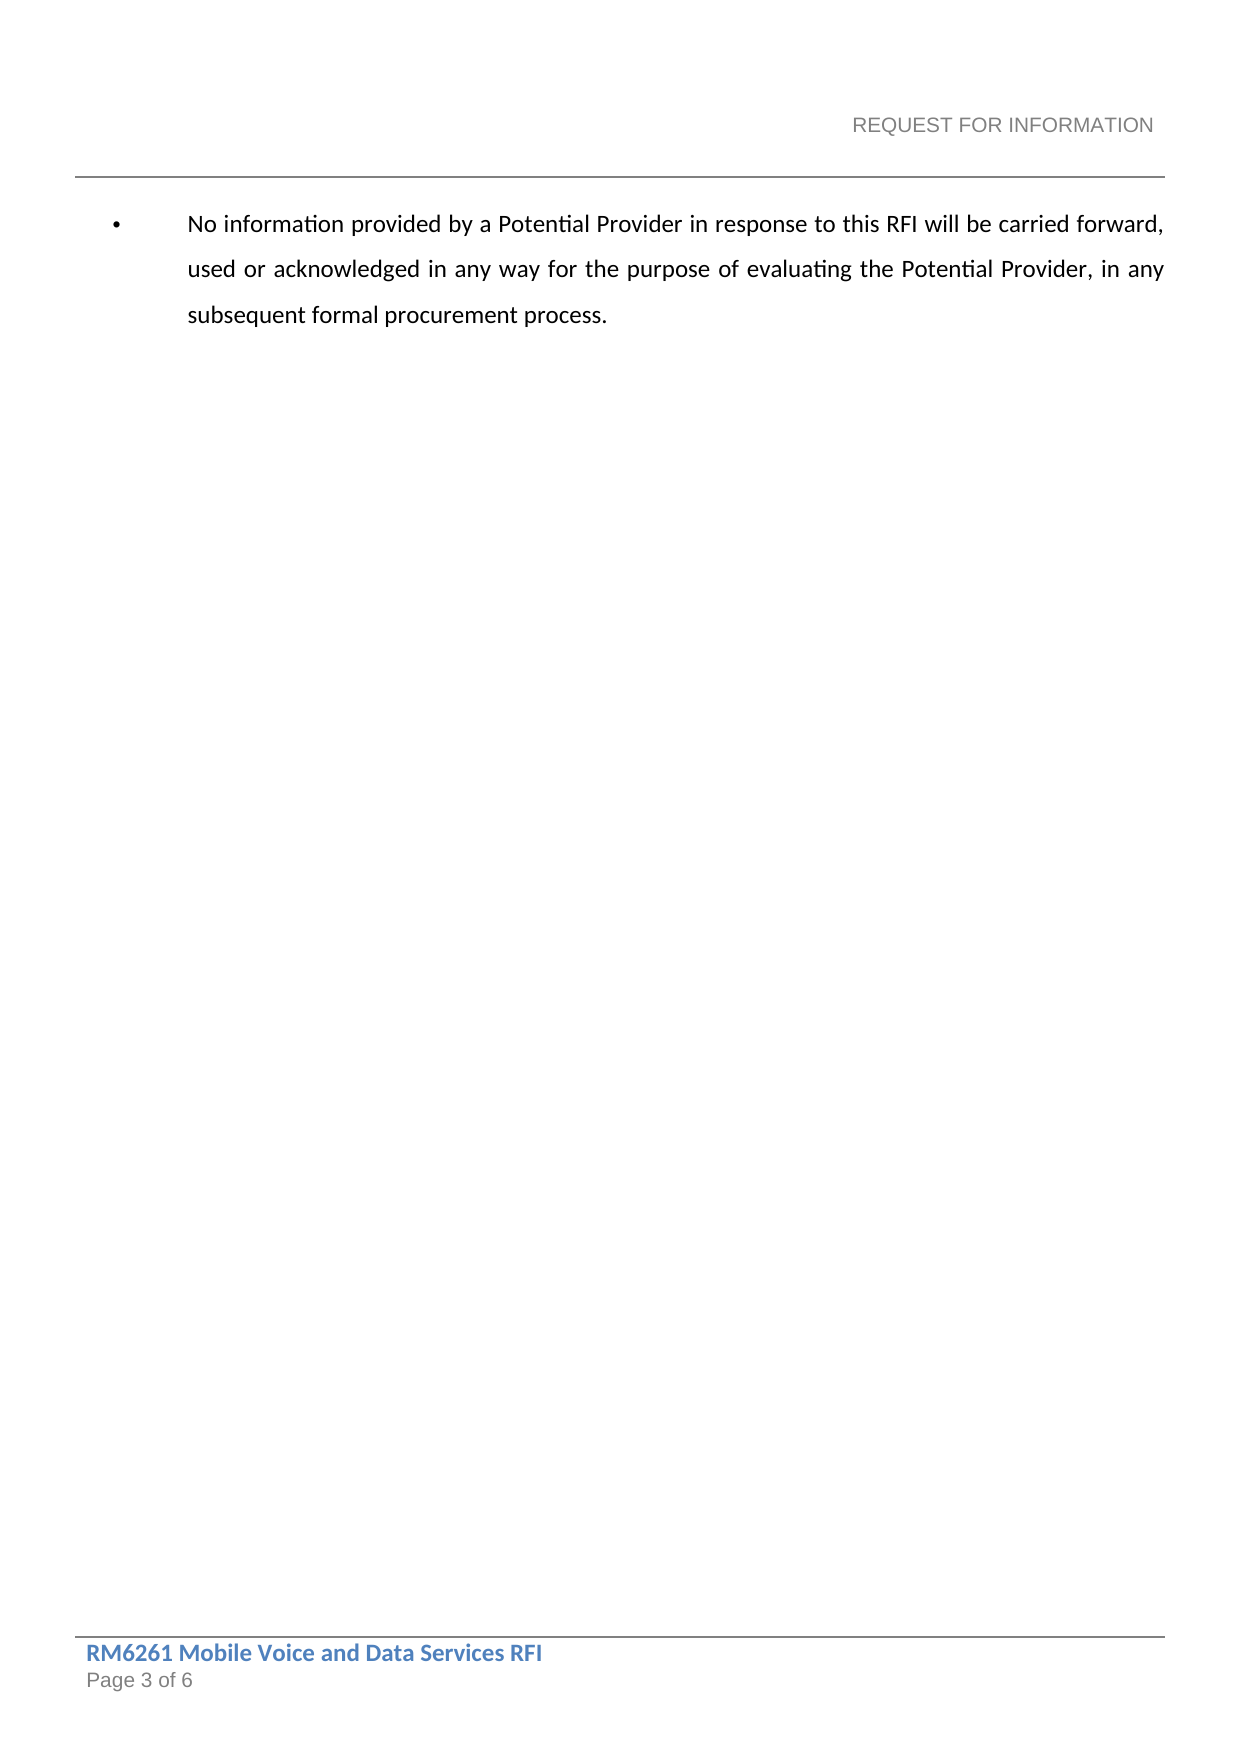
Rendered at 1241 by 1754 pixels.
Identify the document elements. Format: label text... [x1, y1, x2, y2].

list No information provided by a Potential Provider in response to this RFI will be carried forward, used or acknowledged in any way for the purpose of evaluating the Potential Provider, in any subsequent formal procurement process. [112, 208, 1165, 330]
